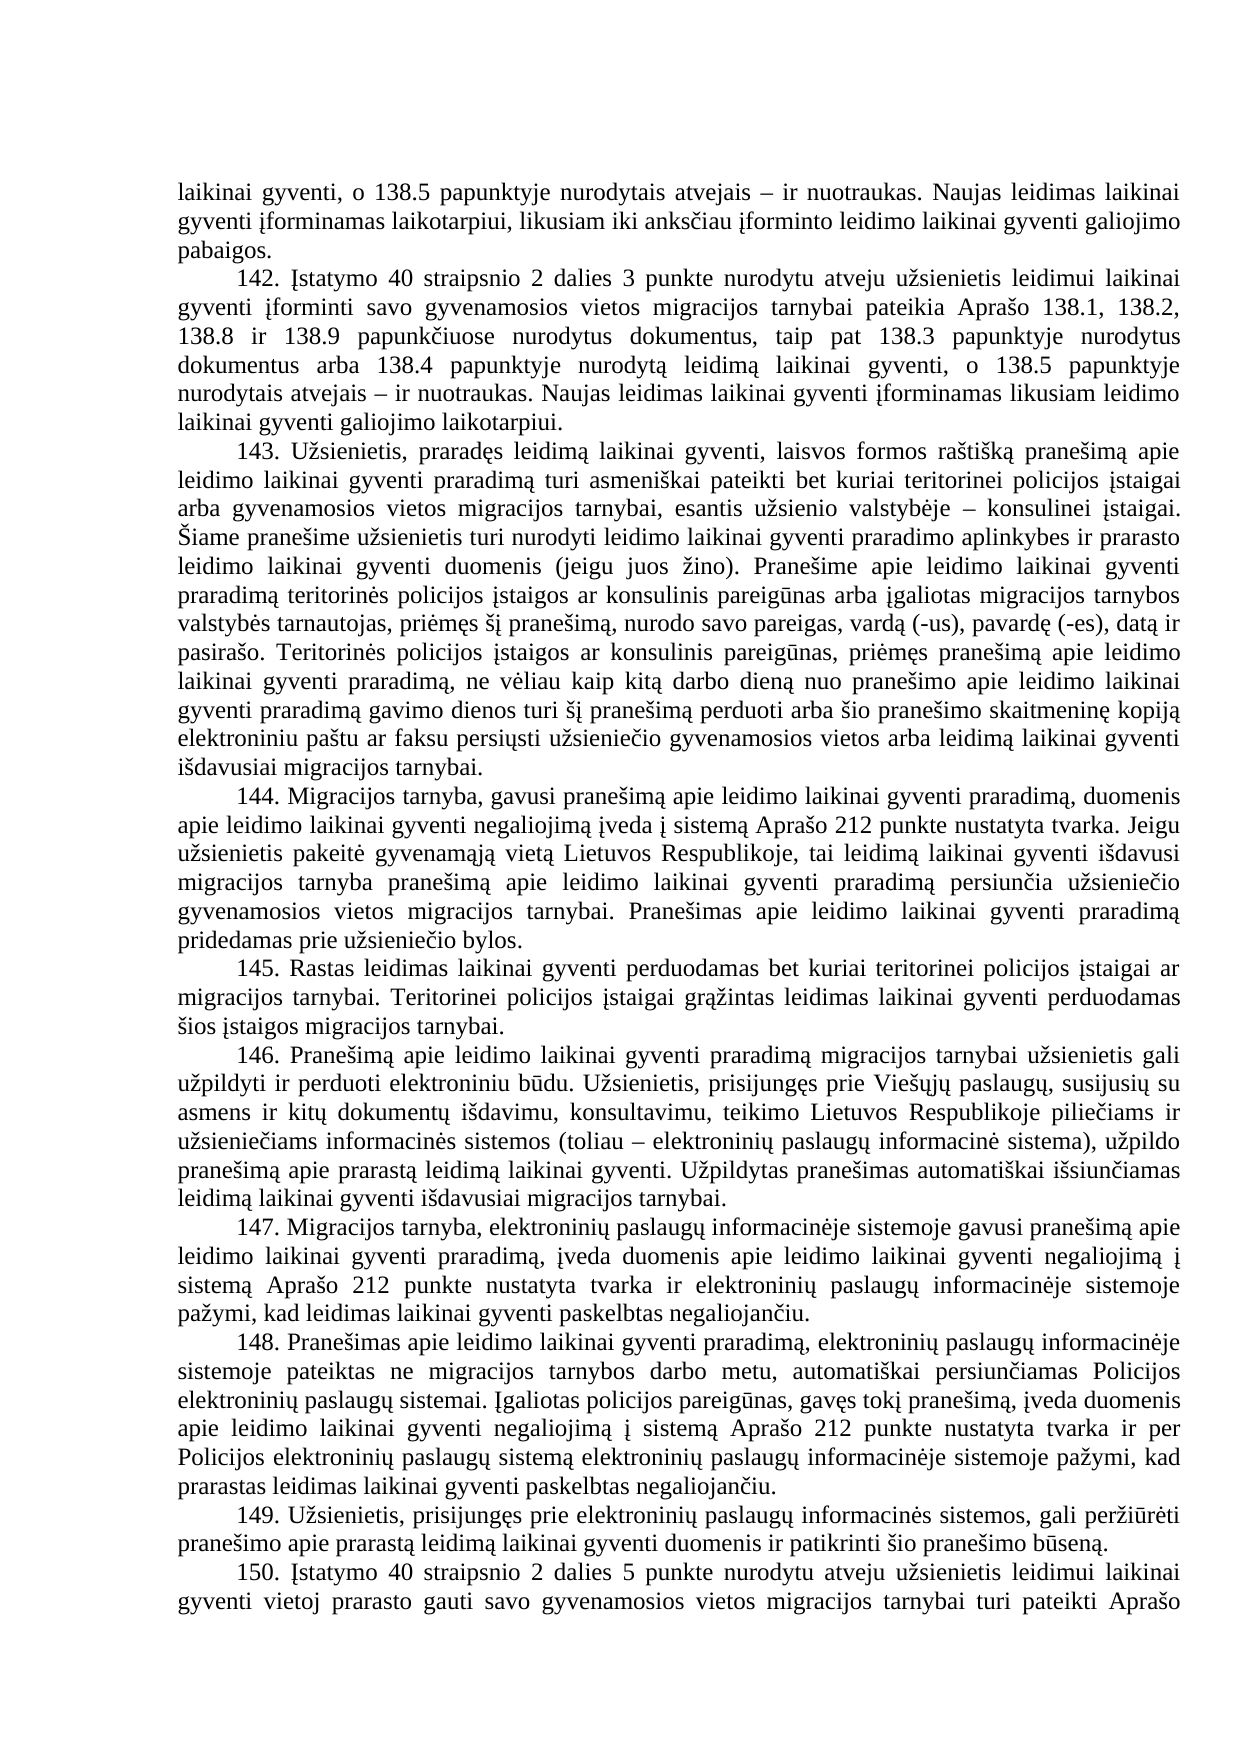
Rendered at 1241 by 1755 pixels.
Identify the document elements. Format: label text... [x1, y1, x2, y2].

text 147. Migracijos tarnyba, elektroninių paslaugų informacinėje sistemoje gavusi pranešimą apie leidimo laikinai gyventi praradimą, įveda duomenis apie leidimo laikinai gyventi negaliojimą į sistemą Aprašo 212 punkte nustatyta tvarka ir elektroninių paslaugų informacinėje sistemoje pažymi, kad leidimas laikinai gyventi paskelbtas negaliojančiu. [177, 1212, 1181, 1327]
text 148. Pranešimas apie leidimo laikinai gyventi praradimą, elektroninių paslaugų informacinėje sistemoje pateiktas ne migracijos tarnybos darbo metu, automatiškai persiunčiamas Policijos elektroninių paslaugų sistemai. Įgaliotas policijos pareigūnas, gavęs tokį pranešimą, įveda duomenis apie leidimo laikinai gyventi negaliojimą į sistemą Aprašo 212 punkte nustatyta tvarka ir per Policijos elektroninių paslaugų sistemą elektroninių paslaugų informacinėje sistemoje pažymi, kad prarastas leidimas laikinai gyventi paskelbtas negaliojančiu. [177, 1327, 1181, 1500]
text 149. Užsienietis, prisijungęs prie elektroninių paslaugų informacinės sistemos, gali peržiūrėti pranešimo apie prarastą leidimą laikinai gyventi duomenis ir patikrinti šio pranešimo būseną. [177, 1500, 1181, 1557]
text 143. Užsienietis, praradęs leidimą laikinai gyventi, laisvos formos raštišką pranešimą apie leidimo laikinai gyventi praradimą turi asmeniškai pateikti bet kuriai teritorinei policijos įstaigai arba gyvenamosios vietos migracijos tarnybai, esantis užsienio valstybėje – konsulinei įstaigai. Šiame pranešime užsienietis turi nurodyti leidimo laikinai gyventi praradimo aplinkybes ir prarasto leidimo laikinai gyventi duomenis (jeigu juos žino). Pranešime apie leidimo laikinai gyventi praradimą teritorinės policijos įstaigos ar konsulinis pareigūnas arba įgaliotas migracijos tarnybos valstybės tarnautojas, priėmęs šį pranešimą, nurodo savo pareigas, vardą (-us), pavardę (-es), datą ir pasirašo. Teritorinės policijos įstaigos ar konsulinis pareigūnas, priėmęs pranešimą apie leidimo laikinai gyventi praradimą, ne vėliau kaip kitą darbo dieną nuo pranešimo apie leidimo laikinai gyventi praradimą gavimo dienos turi šį pranešimą perduoti arba šio pranešimo skaitmeninę kopiją elektroniniu paštu ar faksu persiųsti užsieniečio gyvenamosios vietos arba leidimą laikinai gyventi išdavusiai migracijos tarnybai. [177, 436, 1181, 781]
text 144. Migracijos tarnyba, gavusi pranešimą apie leidimo laikinai gyventi praradimą, duomenis apie leidimo laikinai gyventi negaliojimą įveda į sistemą Aprašo 212 punkte nustatyta tvarka. Jeigu užsienietis pakeitė gyvenamąją vietą Lietuvos Respublikoje, tai leidimą laikinai gyventi išdavusi migracijos tarnyba pranešimą apie leidimo laikinai gyventi praradimą persiunčia užsieniečio gyvenamosios vietos migracijos tarnybai. Pranešimas apie leidimo laikinai gyventi praradimą pridedamas prie užsieniečio bylos. [177, 781, 1181, 953]
text 142. Įstatymo 40 straipsnio 2 dalies 3 punkte nurodytu atveju užsienietis leidimui laikinai gyventi įforminti savo gyvenamosios vietos migracijos tarnybai pateikia Aprašo 138.1, 138.2, 138.8 ir 138.9 papunkčiuose nurodytus dokumentus, taip pat 138.3 papunktyje nurodytus dokumentus arba 138.4 papunktyje nurodytą leidimą laikinai gyventi, o 138.5 papunktyje nurodytais atvejais – ir nuotraukas. Naujas leidimas laikinai gyventi įforminamas likusiam leidimo laikinai gyventi galiojimo laikotarpiui. [177, 263, 1181, 436]
text 146. Pranešimą apie leidimo laikinai gyventi praradimą migracijos tarnybai užsienietis gali užpildyti ir perduoti elektroniniu būdu. Užsienietis, prisijungęs prie Viešųjų paslaugų, susijusių su asmens ir kitų dokumentų išdavimu, konsultavimu, teikimo Lietuvos Respublikoje piliečiams ir užsieniečiams informacinės sistemos (toliau – elektroninių paslaugų informacinė sistema), užpildo pranešimą apie prarastą leidimą laikinai gyventi. Užpildytas pranešimas automatiškai išsiunčiamas leidimą laikinai gyventi išdavusiai migracijos tarnybai. [177, 1040, 1181, 1212]
text 145. Rastas leidimas laikinai gyventi perduodamas bet kuriai teritorinei policijos įstaigai ar migracijos tarnybai. Teritorinei policijos įstaigai grąžintas leidimas laikinai gyventi perduodamas šios įstaigos migracijos tarnybai. [177, 953, 1181, 1040]
text laikinai gyventi, o 138.5 papunktyje nurodytais atvejais – ir nuotraukas. Naujas leidimas laikinai gyventi įforminamas laikotarpiui, likusiam iki anksčiau įforminto leidimo laikinai gyventi galiojimo pabaigos. [177, 177, 1181, 263]
text 150. Įstatymo 40 straipsnio 2 dalies 5 punkte nurodytu atveju užsienietis leidimui laikinai gyventi vietoj prarasto gauti savo gyvenamosios vietos migracijos tarnybai turi pateikti Aprašo [177, 1557, 1181, 1615]
